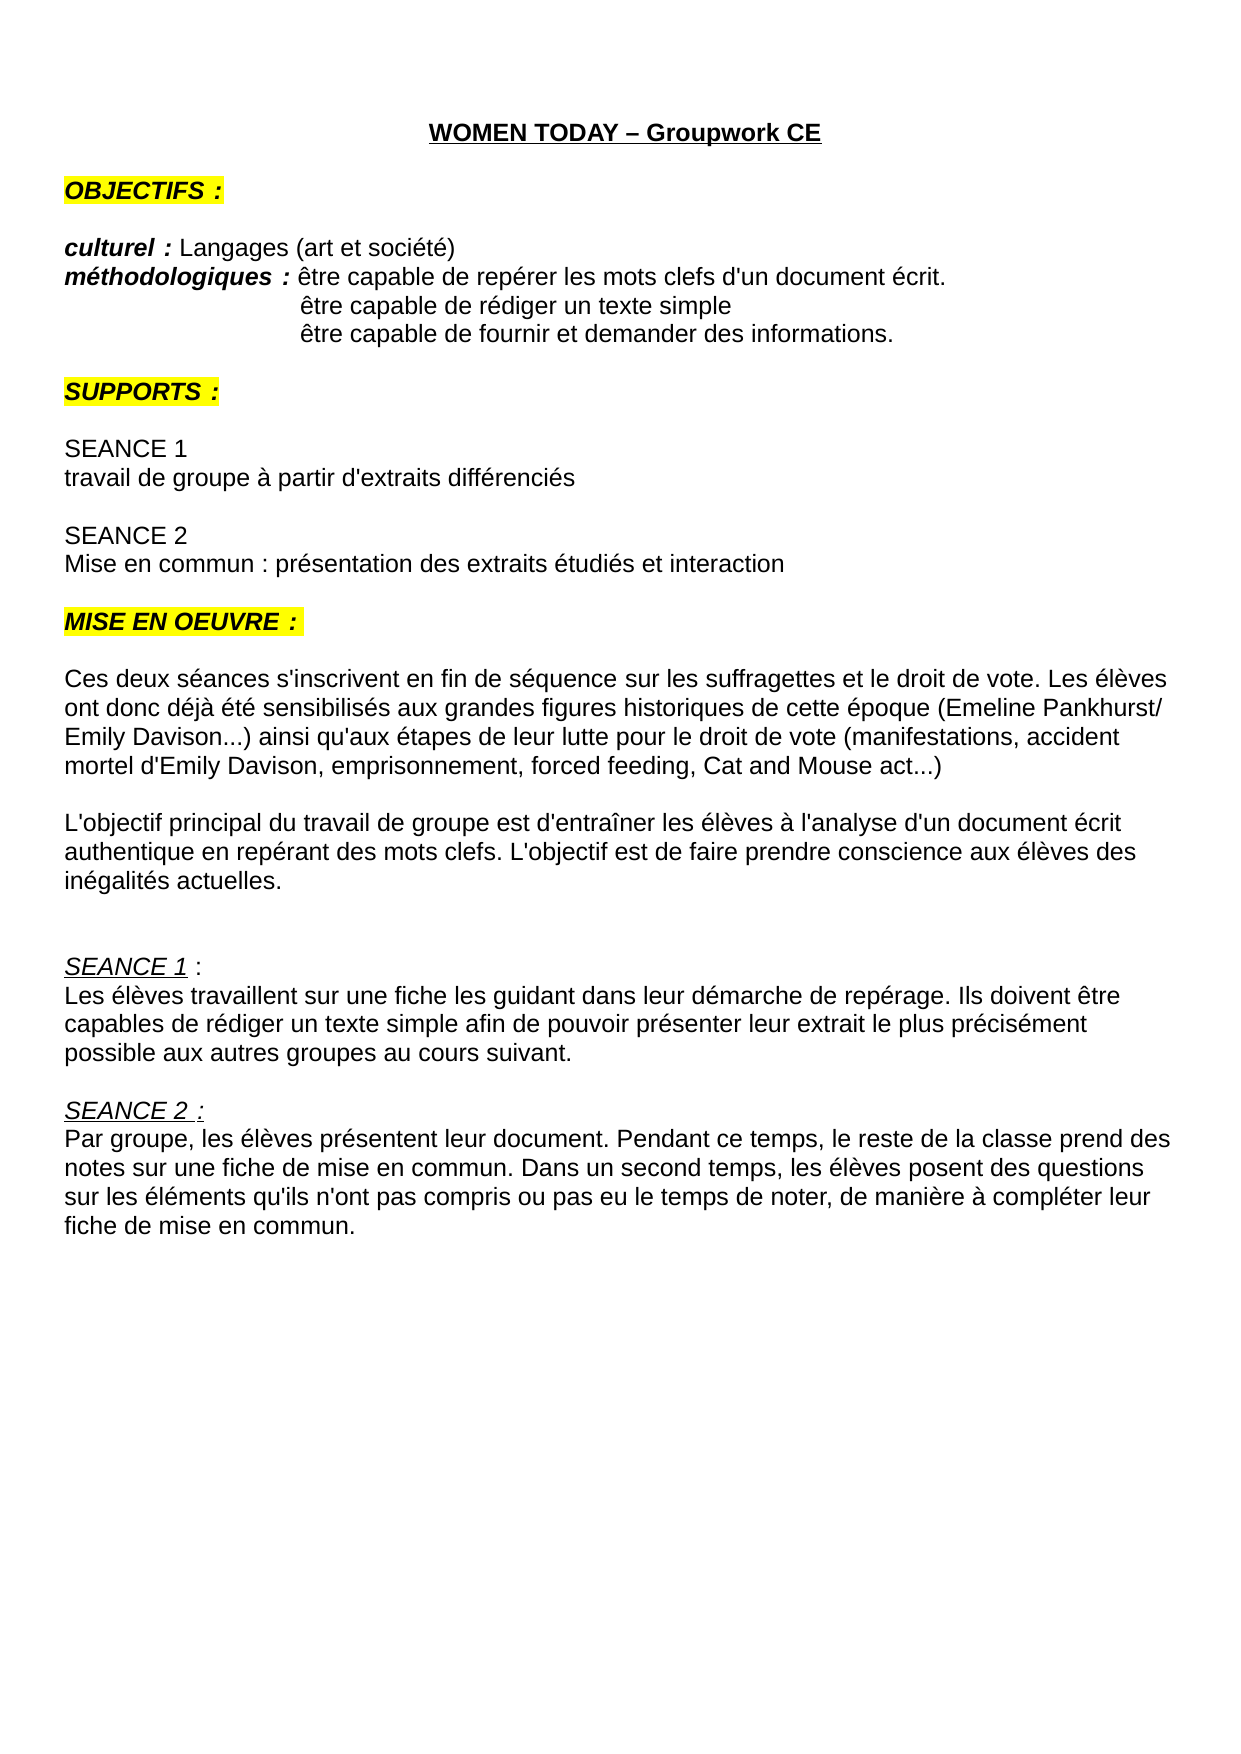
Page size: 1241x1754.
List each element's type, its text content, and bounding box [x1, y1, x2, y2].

text L'objectif principal du travail de groupe est d'entraîner les élèves à l'analyse d'un document écrit authentique en repérant des mots clefs. L'objectif est de faire prendre conscience aux élèves des inégalités actuelles. [64, 808, 1186, 894]
text culturel : Langages (art et société) [64, 233, 1186, 262]
text SEANCE 1 [64, 434, 1186, 463]
text Mise en commun : présentation des extraits étudiés et interaction [64, 549, 1186, 578]
text SUPPORTS : [64, 377, 1186, 406]
text travail de groupe à partir d'extraits différenciés [64, 463, 1186, 492]
text SEANCE 2 [64, 521, 1186, 549]
text Ces deux séances s'inscrivent en fin de séquence sur les suffragettes et le droit de vote. Les élèves ont donc déjà été sensibilisés aux grandes figures historiques de cette époque (Emeline Pankhurst/ Emily Davison...) ainsi qu'aux étapes de leur lutte pour le droit de vote (manifestations, accident mortel d'Emily Davison, emprisonnement, forced feeding, Cat and Mouse act...) [64, 664, 1186, 779]
text MISE EN OEUVRE : [64, 607, 1186, 636]
text OBJECTIFS : [64, 176, 1186, 204]
text méthodologiques : être capable de repérer les mots clefs d'un document écrit. [64, 262, 1186, 291]
text être capable de fournir et demander des informations. [64, 319, 1186, 348]
text être capable de rédiger un texte simple [64, 291, 1186, 319]
text SEANCE 1 : [64, 952, 1186, 981]
text Les élèves travaillent sur une fiche les guidant dans leur démarche de repérage. Ils doivent être capables de rédiger un texte simple afin de pouvoir présenter leur extrait le plus précisément possible aux autres groupes au cours suivant. [64, 981, 1186, 1067]
text WOMEN TODAY – Groupwork CE [64, 118, 1186, 147]
text SEANCE 2 : [64, 1096, 1186, 1124]
text Par groupe, les élèves présentent leur document. Pendant ce temps, le reste de la classe prend des notes sur une fiche de mise en commun. Dans un second temps, les élèves posent des questions sur les éléments qu'ils n'ont pas compris ou pas eu le temps de noter, de manière à compléter leur fiche de mise en commun. [64, 1124, 1186, 1239]
